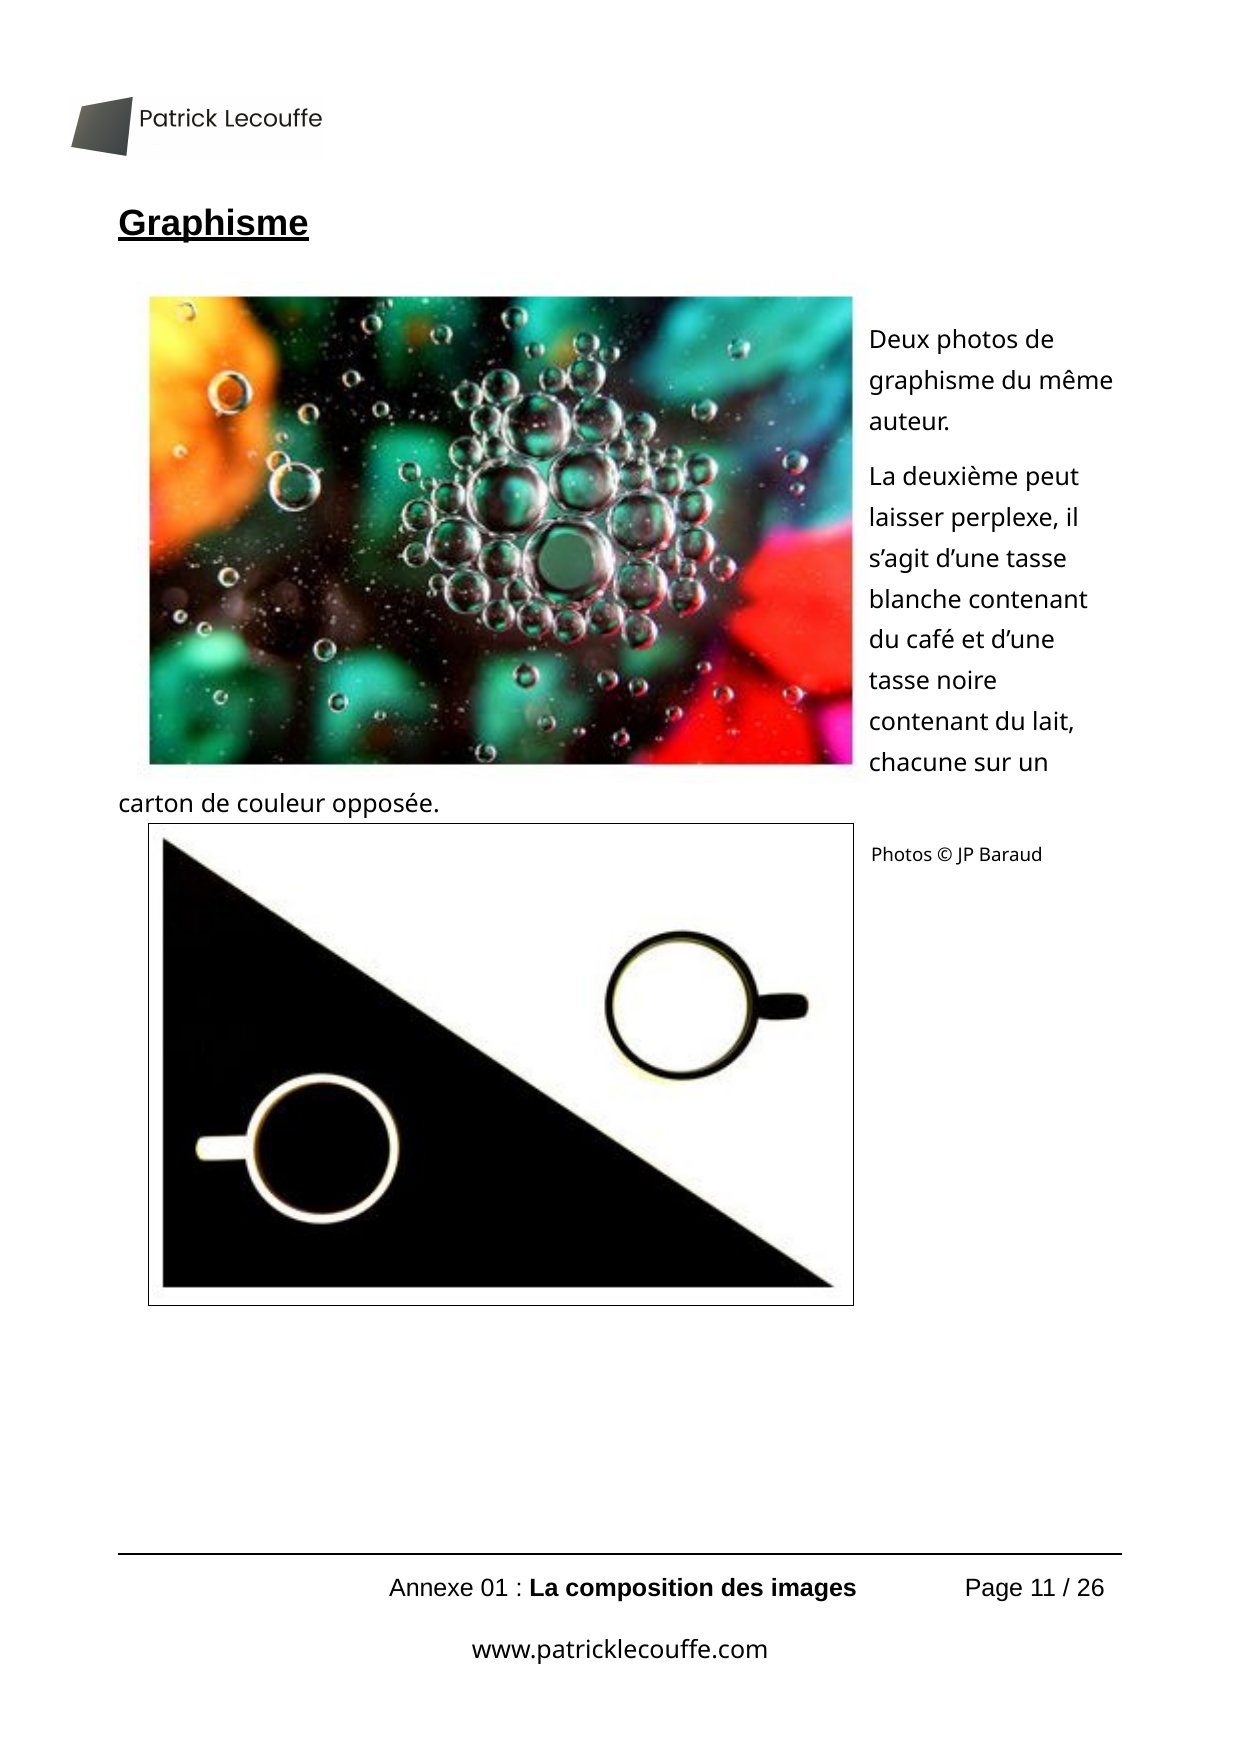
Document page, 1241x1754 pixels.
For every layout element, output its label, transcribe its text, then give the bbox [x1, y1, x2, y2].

picture [150, 825, 851, 1303]
picture [69, 94, 324, 160]
text Photos © JP Baraud [854, 841, 1122, 866]
text Deux photos de graphisme du même auteur. [869, 322, 1122, 437]
picture [136, 281, 869, 783]
subtitle Graphisme [118, 201, 1122, 243]
text [118, 322, 136, 437]
text La deuxième peut laisser perplexe, il s’agit d’une tasse blanche contenant du café et d’une tasse noire contenant du lait, chacune sur un carton de couleur opposée. [118, 459, 1122, 819]
text [118, 841, 148, 866]
